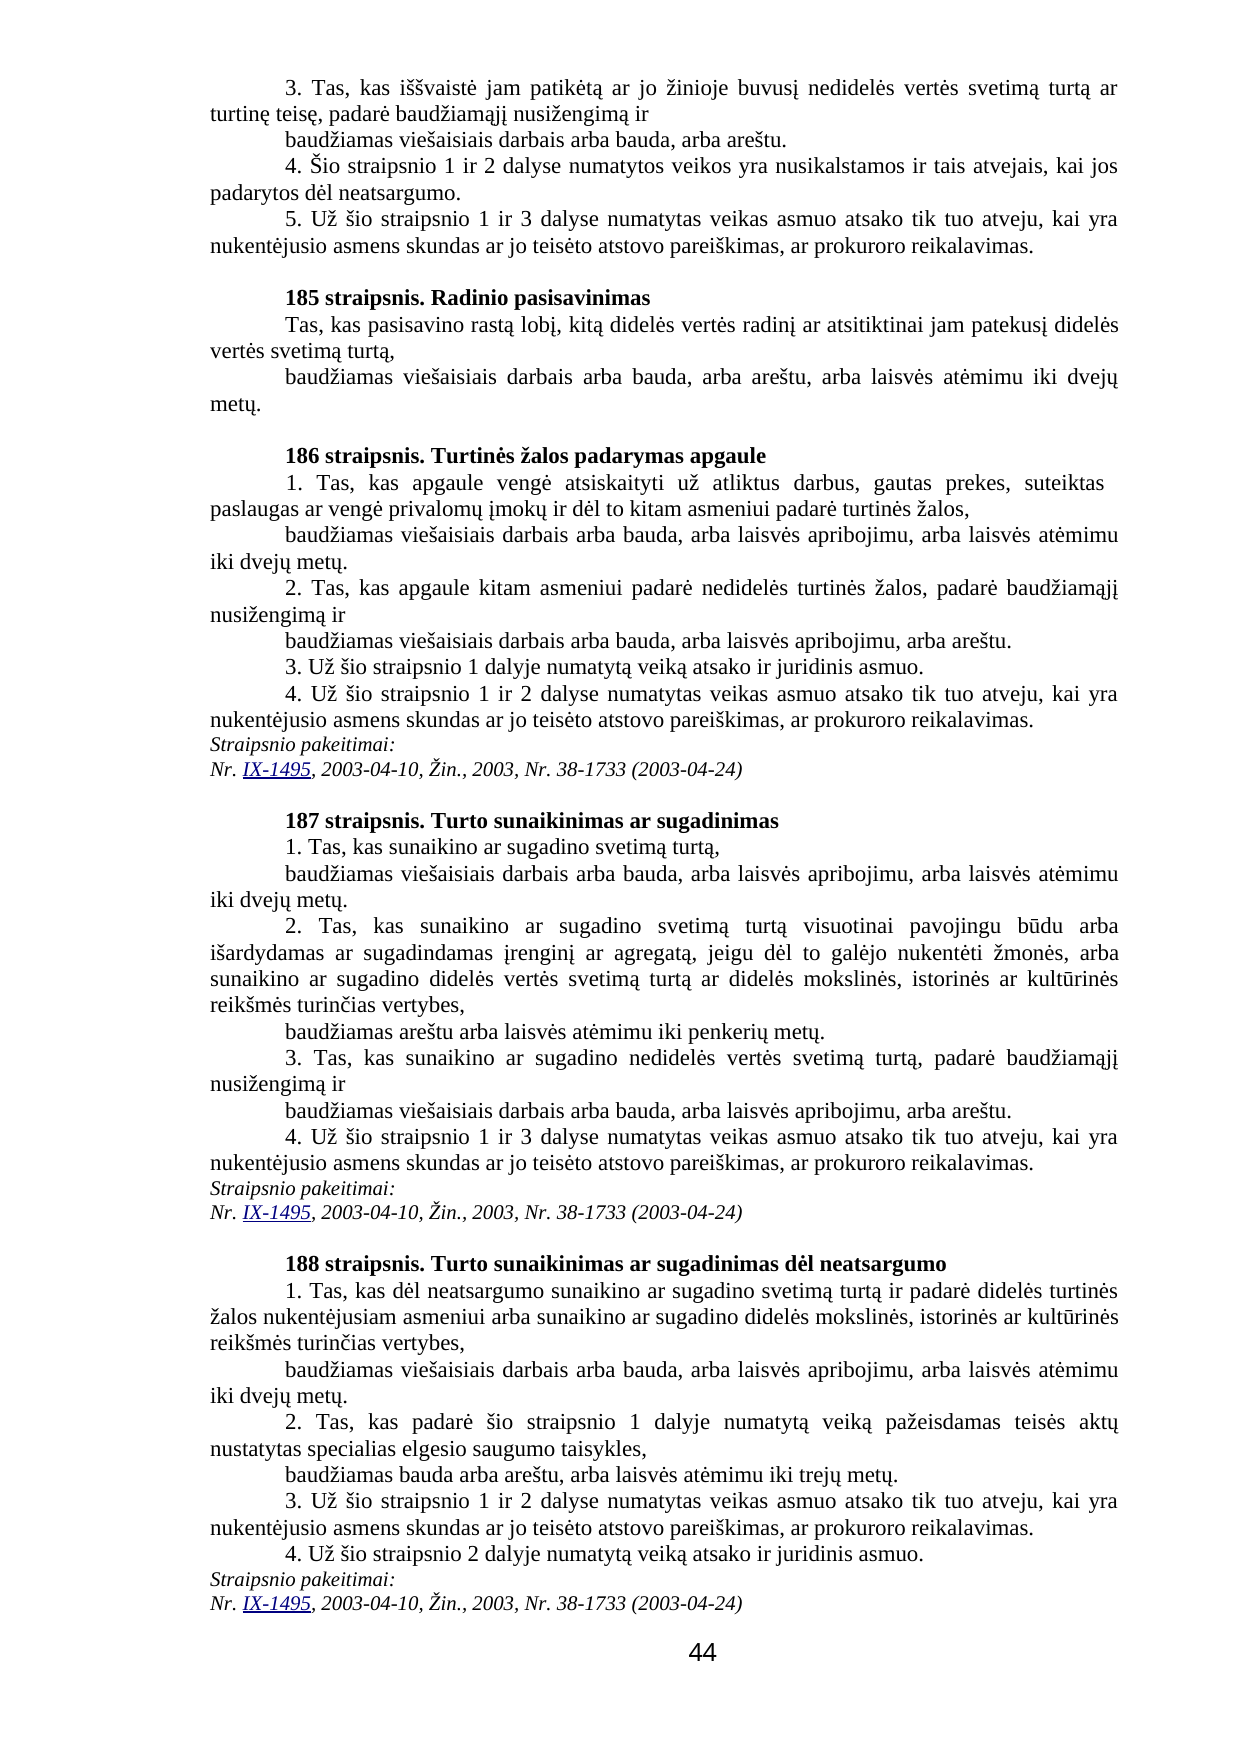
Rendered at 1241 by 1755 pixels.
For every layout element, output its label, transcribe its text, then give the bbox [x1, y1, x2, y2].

text 2. Tas, kas sunaikino ar sugadino svetimą turtą visuotinai pavojingu būdu arba išardydamas ar sugadindamas įrenginį ar agregatą, jeigu dėl to galėjo nukentėti žmonės, arba sunaikino ar sugadino didelės vertės svetimą turtą ar didelės mokslinės, istorinės ar kultūrinės reikšmės turinčias vertybes, [210, 912, 1120, 1018]
text 4. Už šio straipsnio 1 ir 2 dalyse numatytas veikas asmuo atsako tik tuo atveju, kai yra nukentėjusio asmens skundas ar jo teisėto atstovo pareiškimas, ar prokuroro reikalavimas. [210, 680, 1120, 732]
text 2. Tas, kas apgaule kitam asmeniui padarė nedidelės turtinės žalos, padarė baudžiamąjį nusižengimą ir [210, 574, 1120, 627]
text Nr. IX-1495, 2003-04-10, Žin., 2003, Nr. 38-1733 (2003-04-24) [210, 756, 1120, 781]
text baudžiamas areštu arba laisvės atėmimu iki penkerių metų. [210, 1018, 1120, 1044]
text 1. Tas, kas apgaule vengė atsiskaityti už atliktus darbus, gautas prekes, suteiktas paslaugas ar vengė privalomų įmokų ir dėl to kitam asmeniui padarė turtinės žalos, [210, 469, 1106, 522]
text 188 straipsnis. Turto sunaikinimas ar sugadinimas dėl neatsargumo [210, 1250, 1120, 1277]
text Tas, kas pasisavino rastą lobį, kitą didelės vertės radinį ar atsitiktinai jam patekusį didelės vertės svetimą turtą, [210, 311, 1120, 363]
text 3. Už šio straipsnio 1 ir 2 dalyse numatytas veikas asmuo atsako tik tuo atveju, kai yra nukentėjusio asmens skundas ar jo teisėto atstovo pareiškimas, ar prokuroro reikalavimas. [210, 1487, 1120, 1540]
text 4. Šio straipsnio 1 ir 2 dalyse numatytos veikos yra nusikalstamos ir tais atvejais, kai jos padarytos dėl neatsargumo. [210, 153, 1120, 205]
text baudžiamas viešaisiais darbais arba bauda, arba laisvės apribojimu, arba areštu. [210, 627, 1120, 653]
text 4. Už šio straipsnio 2 dalyje numatytą veiką atsako ir juridinis asmuo. [210, 1540, 1120, 1567]
text baudžiamas viešaisiais darbais arba bauda, arba laisvės apribojimu, arba laisvės atėmimu iki dvejų metų. [210, 859, 1120, 912]
text Straipsnio pakeitimai: [210, 1567, 1120, 1591]
text baudžiamas viešaisiais darbais arba bauda, arba laisvės apribojimu, arba areštu. [210, 1097, 1120, 1123]
text baudžiamas viešaisiais darbais arba bauda, arba laisvės apribojimu, arba laisvės atėmimu iki dvejų metų. [210, 522, 1120, 574]
text 187 straipsnis. Turto sunaikinimas ar sugadinimas [210, 807, 1120, 833]
text 2. Tas, kas padarė šio straipsnio 1 dalyje numatytą veiką pažeisdamas teisės aktų nustatytas specialias elgesio saugumo taisykles, [210, 1408, 1120, 1461]
text 5. Už šio straipsnio 1 ir 3 dalyse numatytas veikas asmuo atsako tik tuo atveju, kai yra nukentėjusio asmens skundas ar jo teisėto atstovo pareiškimas, ar prokuroro reikalavimas. [210, 205, 1120, 258]
text 1. Tas, kas dėl neatsargumo sunaikino ar sugadino svetimą turtą ir padarė didelės turtinės žalos nukentėjusiam asmeniui arba sunaikino ar sugadino didelės mokslinės, istorinės ar kultūrinės reikšmės turinčias vertybes, [210, 1277, 1120, 1356]
text 185 straipsnis. Radinio pasisavinimas [210, 284, 1120, 311]
text 3. Tas, kas iššvaistė jam patikėtą ar jo žinioje buvusį nedidelės vertės svetimą turtą ar turtinę teisę, padarė baudžiamąjį nusižengimą ir [210, 73, 1120, 126]
text 1. Tas, kas sunaikino ar sugadino svetimą turtą, [210, 833, 1120, 859]
text 3. Tas, kas sunaikino ar sugadino nedidelės vertės svetimą turtą, padarė baudžiamąjį nusižengimą ir [210, 1044, 1120, 1097]
text baudžiamas bauda arba areštu, arba laisvės atėmimu iki trejų metų. [210, 1461, 1120, 1487]
text 186 straipsnis. Turtinės žalos padarymas apgaule [210, 442, 1120, 469]
text baudžiamas viešaisiais darbais arba bauda, arba areštu. [210, 126, 1120, 153]
text 4. Už šio straipsnio 1 ir 3 dalyse numatytas veikas asmuo atsako tik tuo atveju, kai yra nukentėjusio asmens skundas ar jo teisėto atstovo pareiškimas, ar prokuroro reikalavimas. [210, 1123, 1120, 1176]
text Nr. IX-1495, 2003-04-10, Žin., 2003, Nr. 38-1733 (2003-04-24) [210, 1200, 1120, 1224]
text 3. Už šio straipsnio 1 dalyje numatytą veiką atsako ir juridinis asmuo. [210, 653, 1120, 680]
text Straipsnio pakeitimai: [210, 732, 1120, 756]
text baudžiamas viešaisiais darbais arba bauda, arba laisvės apribojimu, arba laisvės atėmimu iki dvejų metų. [210, 1356, 1120, 1408]
text Straipsnio pakeitimai: [210, 1176, 1120, 1200]
text baudžiamas viešaisiais darbais arba bauda, arba areštu, arba laisvės atėmimu iki dvejų metų. [210, 363, 1120, 416]
text Nr. IX-1495, 2003-04-10, Žin., 2003, Nr. 38-1733 (2003-04-24) [210, 1591, 1120, 1615]
